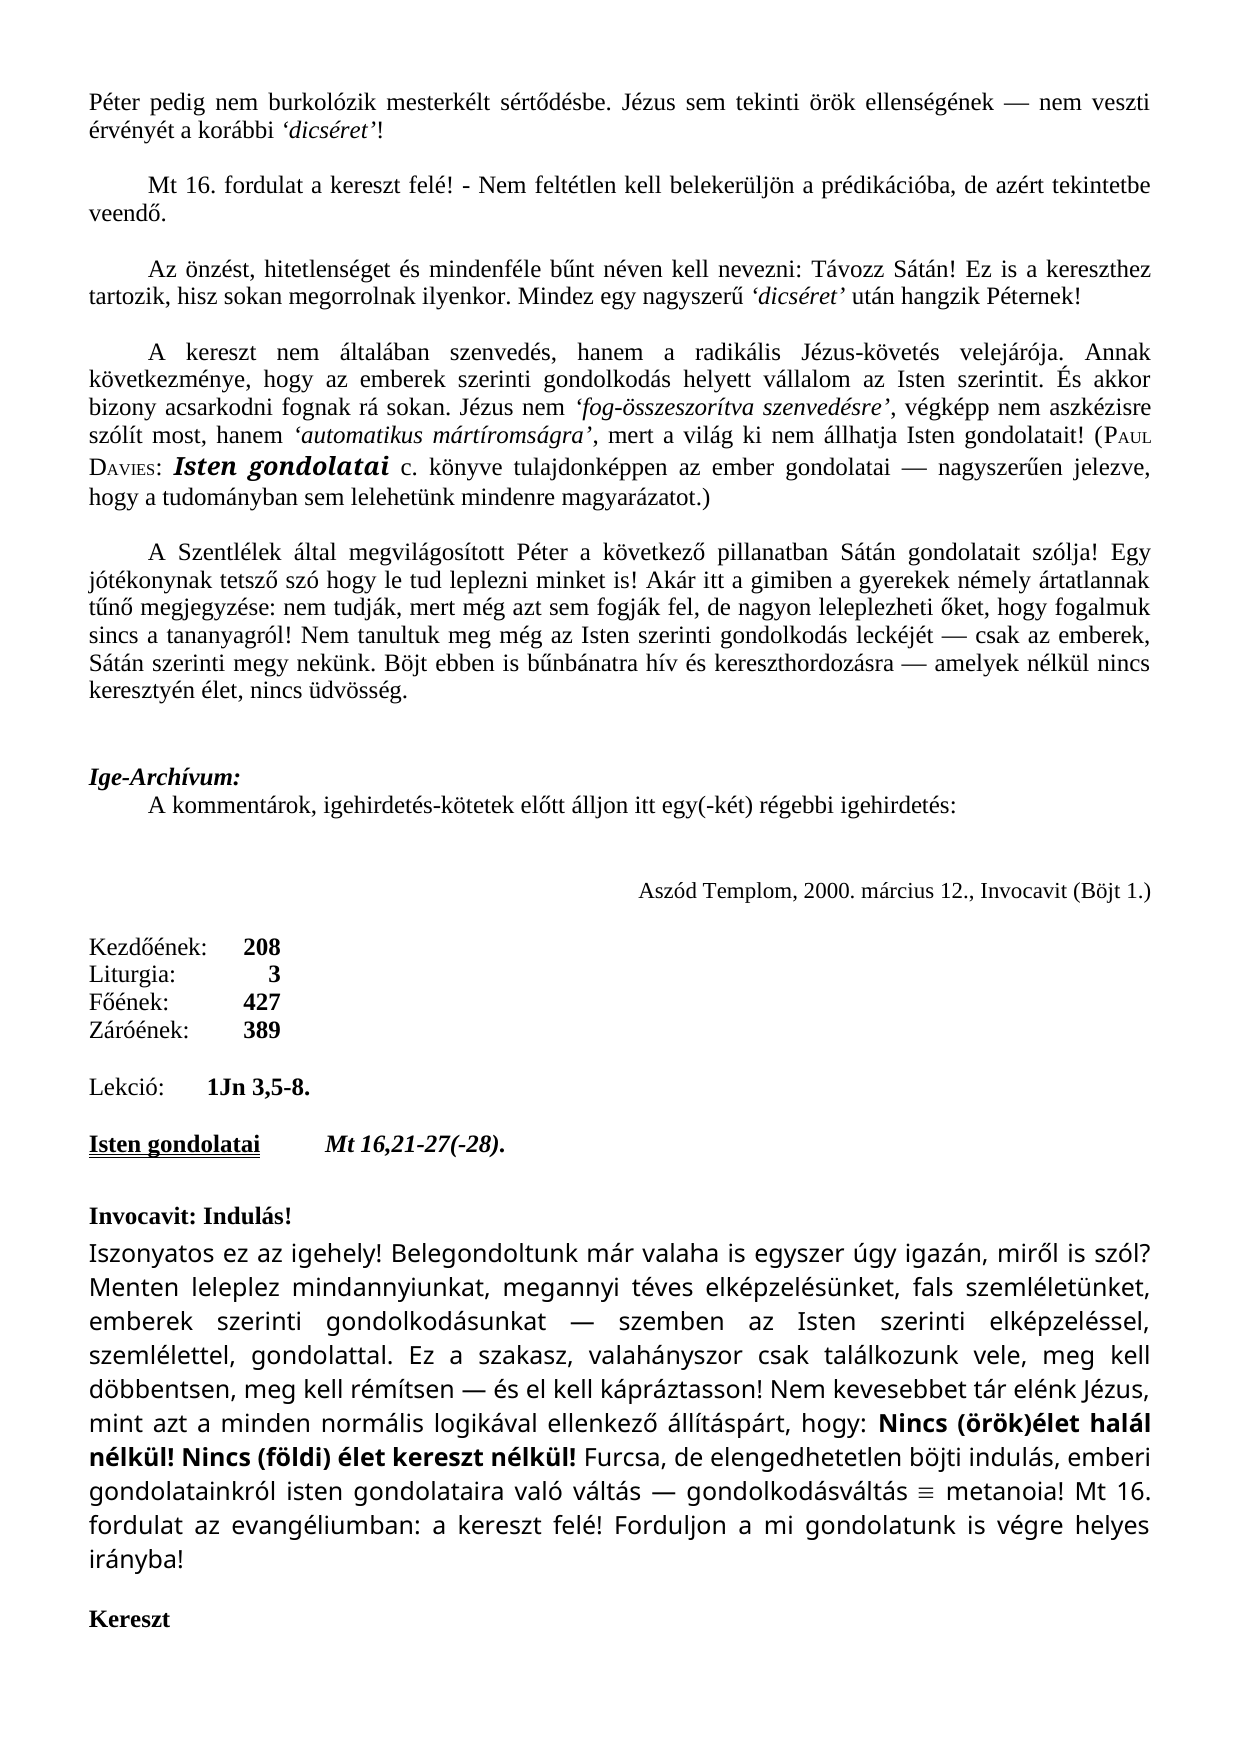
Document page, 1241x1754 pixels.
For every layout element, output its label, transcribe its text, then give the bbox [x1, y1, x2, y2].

text Lekció: 1Jn 3,5-8. [88, 1073, 1152, 1101]
text Mt 16. fordulat a kereszt felé! - Nem feltétlen kell belekerüljön a prédikációba, de azért tekintetbe veendő. [88, 172, 1152, 227]
text Aszód Templom, 2000. március 12., Invocavit (Böjt 1.) [88, 878, 1152, 903]
text Liturgia: 3 [88, 961, 1152, 988]
text Az önzést, hitetlenséget és mindenféle bűnt néven kell nevezni: Távozz Sátán! Ez is a kereszthez tartozik, hisz sokan megorrolnak ilyenkor. Mindez egy nagyszerű ‘dicséret’ után hangzik Péternek! [88, 255, 1152, 310]
text A kereszt nem általában szenvedés, hanem a radikális Jézus-követés velejárója. Annak következménye, hogy az emberek szerinti gondolkodás helyett vállalom az Isten szerintit. És akkor bizony acsarkodni fognak rá sokan. Jézus nem ‘fog-összeszorítva szenvedésre’, végképp nem aszkézisre szólít most, hanem ‘automatikus mártíromságra’, mert a világ ki nem állhatja Isten gondolatait! (Paul Davies: Isten gondolatai c. könyve tulajdonképpen az ember gondolatai ― nagyszerűen jelezve, hogy a tudományban sem lelehetünk mindenre magyarázatot.) [88, 338, 1152, 510]
subtitle Kereszt [88, 1605, 1152, 1633]
text Iszonyatos ez az igehely! Belegondoltunk már valaha is egyszer úgy igazán, miről is szól? Menten leleplez mindannyiunkat, megannyi téves elképzelésünket, fals szemléletünket, emberek szerinti gondolkodásunkat — szemben az Isten szerinti elképzeléssel, szemlélettel, gondolattal. Ez a szakasz, valahányszor csak találkozunk vele, meg kell döbbentsen, meg kell rémítsen — és el kell kápráztasson! Nem kevesebbet tár elénk Jézus, mint azt a minden normális logikával ellenkező állításpárt, hogy: Nincs (örök)élet halál nélkül! Nincs (földi) élet kereszt nélkül! Furcsa, de elengedhetetlen böjti indulás, emberi gondolatainkról isten gondolataira való váltás — gondolkodásváltás  metanoia! Mt 16. fordulat az evangéliumban: a kereszt felé! Forduljon a mi gondolatunk is végre helyes irányba! [88, 1236, 1152, 1576]
text A Szentlélek által megvilágosított Péter a következő pillanatban Sátán gondolatait szólja! Egy jótékonynak tetsző szó hogy le tud leplezni minket is! Akár itt a gimiben a gyerekek némely ártatlannak tűnő megjegyzése: nem tudják, mert még azt sem fogják fel, de nagyon leleplezheti őket, hogy fogalmuk sincs a tananyagról! Nem tanultuk meg még az Isten szerinti gondolkodás leckéjét ― csak az emberek, Sátán szerinti megy nekünk. Böjt ebben is bűnbánatra hív és kereszthordozásra ― amelyek nélkül nincs keresztyén élet, nincs üdvösség. [88, 538, 1152, 704]
text Kezdőének: 208 [88, 933, 1152, 961]
text Péter pedig nem burkolózik mesterkélt sértődésbe. Jézus sem tekinti örök ellenségének ― nem veszti érvényét a korábbi ‘dicséret’! [88, 88, 1152, 144]
text Isten gondolatai Mt 16,21-27(-28). [88, 1130, 1152, 1158]
text Főének: 427 [88, 988, 1152, 1016]
subtitle Invocavit: Indulás! [88, 1202, 1152, 1230]
text A kommentárok, igehirdetés-kötetek előtt álljon itt egy(-két) régebbi igehirdetés: [88, 791, 1152, 819]
text Záróének: 389 [88, 1016, 1152, 1044]
text Ige-Archívum: [88, 763, 1152, 791]
